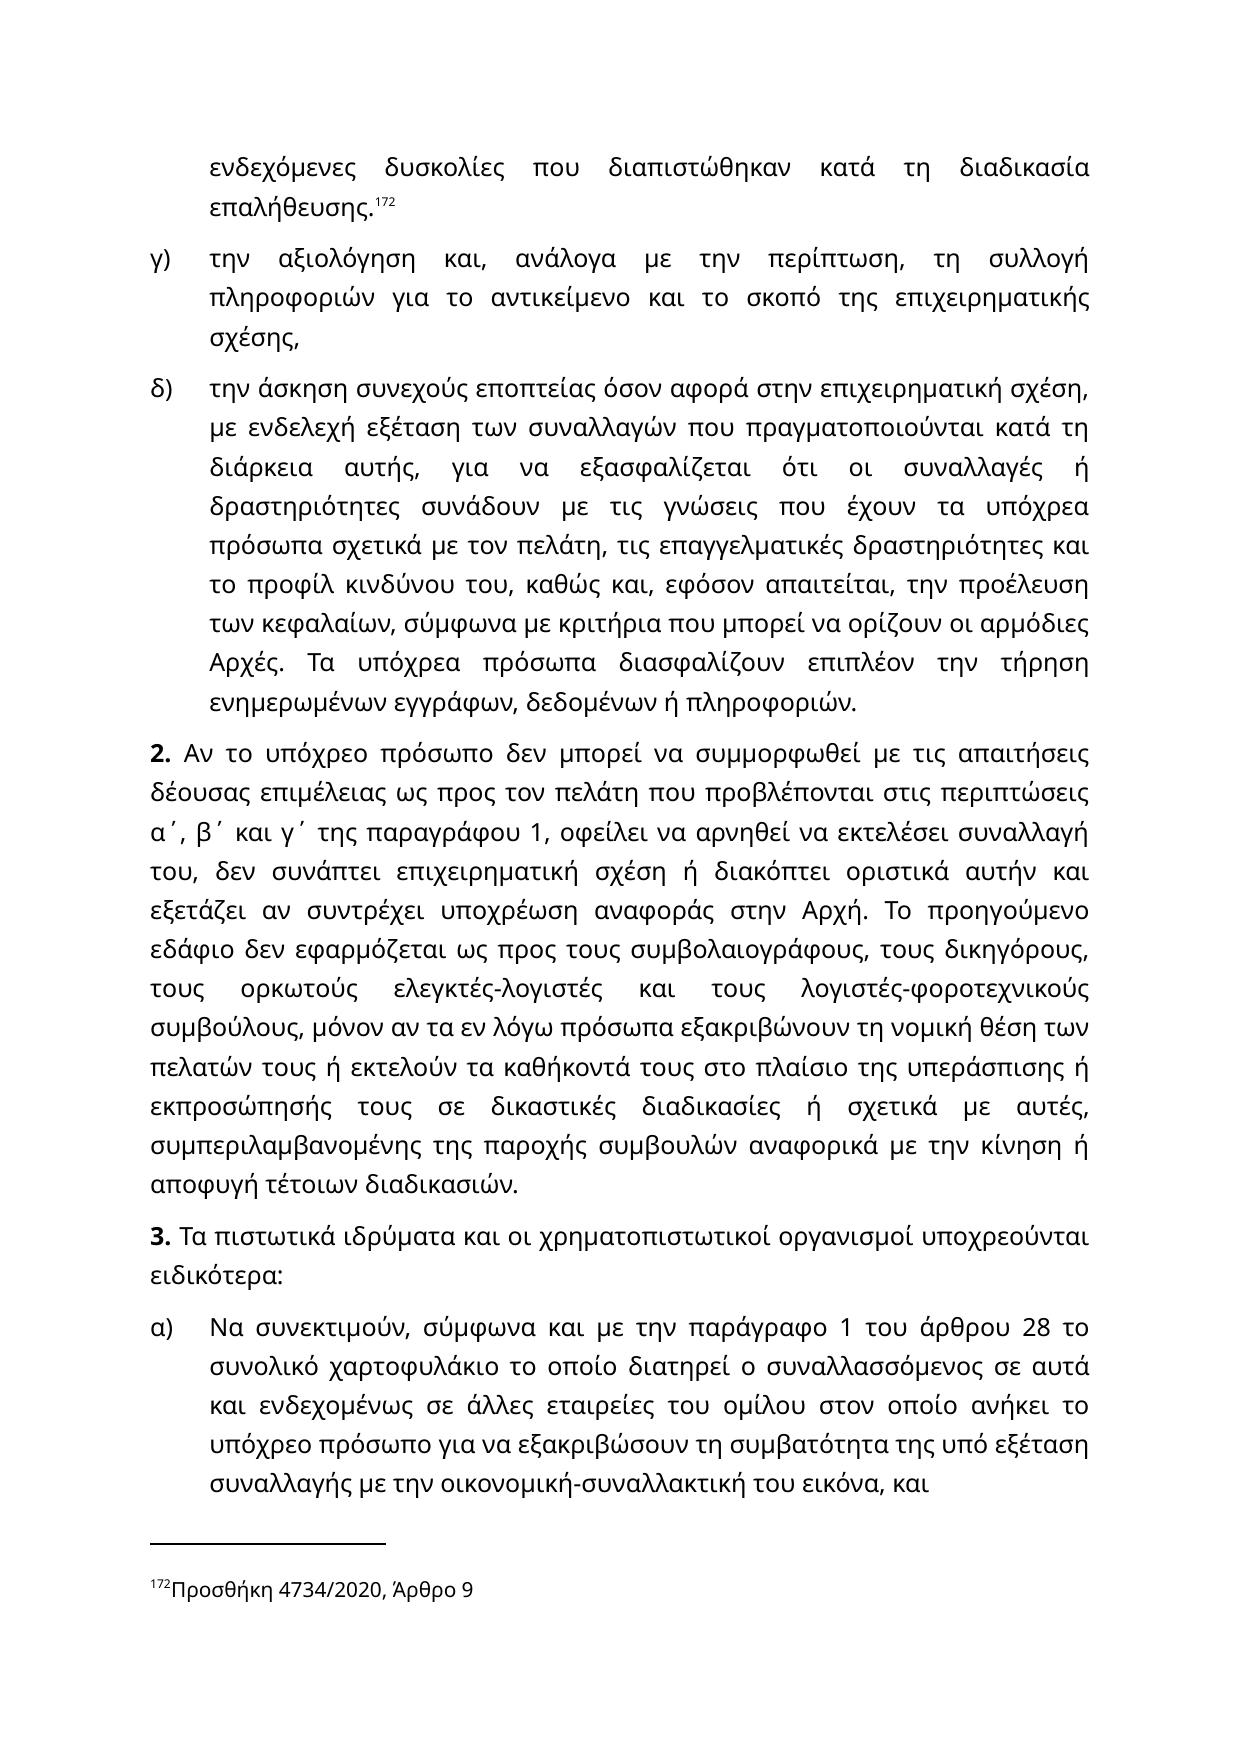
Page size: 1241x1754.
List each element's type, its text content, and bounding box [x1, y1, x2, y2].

text 2. Αν το υπόχρεο πρόσωπο δεν μπορεί να συμμορφωθεί με τις απαιτήσεις δέουσας επιμέλειας ως προς τον πελάτη που προβλέπονται στις περιπτώσεις α΄, β΄ και γ΄ της παραγράφου 1, οφείλει να αρνηθεί να εκτελέσει συναλλαγή του, δεν συνάπτει επιχειρηματική σχέση ή διακόπτει οριστικά αυτήν και εξετάζει αν συντρέχει υποχρέωση αναφοράς στην Αρχή. Το προηγούμενο εδάφιο δεν εφαρμόζεται ως προς τους συμβολαιογράφους, τους δικηγόρους, τους ορκωτούς ελεγκτές-λογιστές και τους λογιστές-φοροτεχνικούς συμβούλους, μόνον αν τα εν λόγω πρόσωπα εξακριβώνουν τη νομική θέση των πελατών τους ή εκτελούν τα καθήκοντά τους στο πλαίσιο της υπεράσπισης ή εκπροσώπησής τους σε δικαστικές διαδικασίες ή σχετικά με αυτές, συμπεριλαμβανομένης της παροχής συμβουλών αναφορικά με την κίνηση ή αποφυγή τέτοιων διαδικασιών. [150, 736, 1090, 1201]
text Προσθήκη 4734/2020, Άρθρο 9 [150, 1576, 1090, 1604]
text 3. Τα πιστωτικά ιδρύματα και οι χρηματοπιστωτικοί οργανισμοί υποχρεούνται ειδικότερα: [150, 1218, 1090, 1292]
list α) Να συνεκτιμούν, σύμφωνα και με την παράγραφο 1 του άρθρου 28 το συνολικό χαρτοφυλάκιο το οποίο διατηρεί ο συναλλασσόμενος σε αυτά και ενδεχομένως σε άλλες εταιρείες του ομίλου στον οποίο ανήκει το υπόχρεο πρόσωπο για να εξακριβώσουν τη συμβατότητα της υπό εξέταση συναλλαγής με την οικονομική-συναλλακτική του εικόνα, και [150, 1309, 1090, 1500]
list γ) την αξιολόγηση και, ανάλογα με την περίπτωση, τη συλλογή πληροφοριών για το αντικείμενο και το σκοπό της επιχειρηματικής σχέσης, [150, 241, 1090, 353]
list δ) την άσκηση συνεχούς εποπτείας όσον αφορά στην επιχειρηματική σχέση, με ενδελεχή εξέταση των συναλλαγών που πραγματοποιούνται κατά τη διάρκεια αυτής, για να εξασφαλίζεται ότι οι συναλλαγές ή δραστηριότητες συνάδουν με τις γνώσεις που έχουν τα υπόχρεα πρόσωπα σχετικά με τον πελάτη, τις επαγγελματικές δραστηριότητες και το προφίλ κινδύνου του, καθώς και, εφόσον απαιτείται, την προέλευση των κεφαλαίων, σύμφωνα με κριτήρια που μπορεί να ορίζουν οι αρμόδιες Αρχές. Τα υπόχρεα πρόσωπα διασφαλίζουν επιπλέον την τήρηση ενημερωμένων εγγράφων, δεδομένων ή πληροφοριών. [150, 371, 1090, 718]
list ενδεχόμενες δυσκολίες που διαπιστώθηκαν κατά τη διαδικασία επαλήθευσης. [150, 150, 1090, 223]
